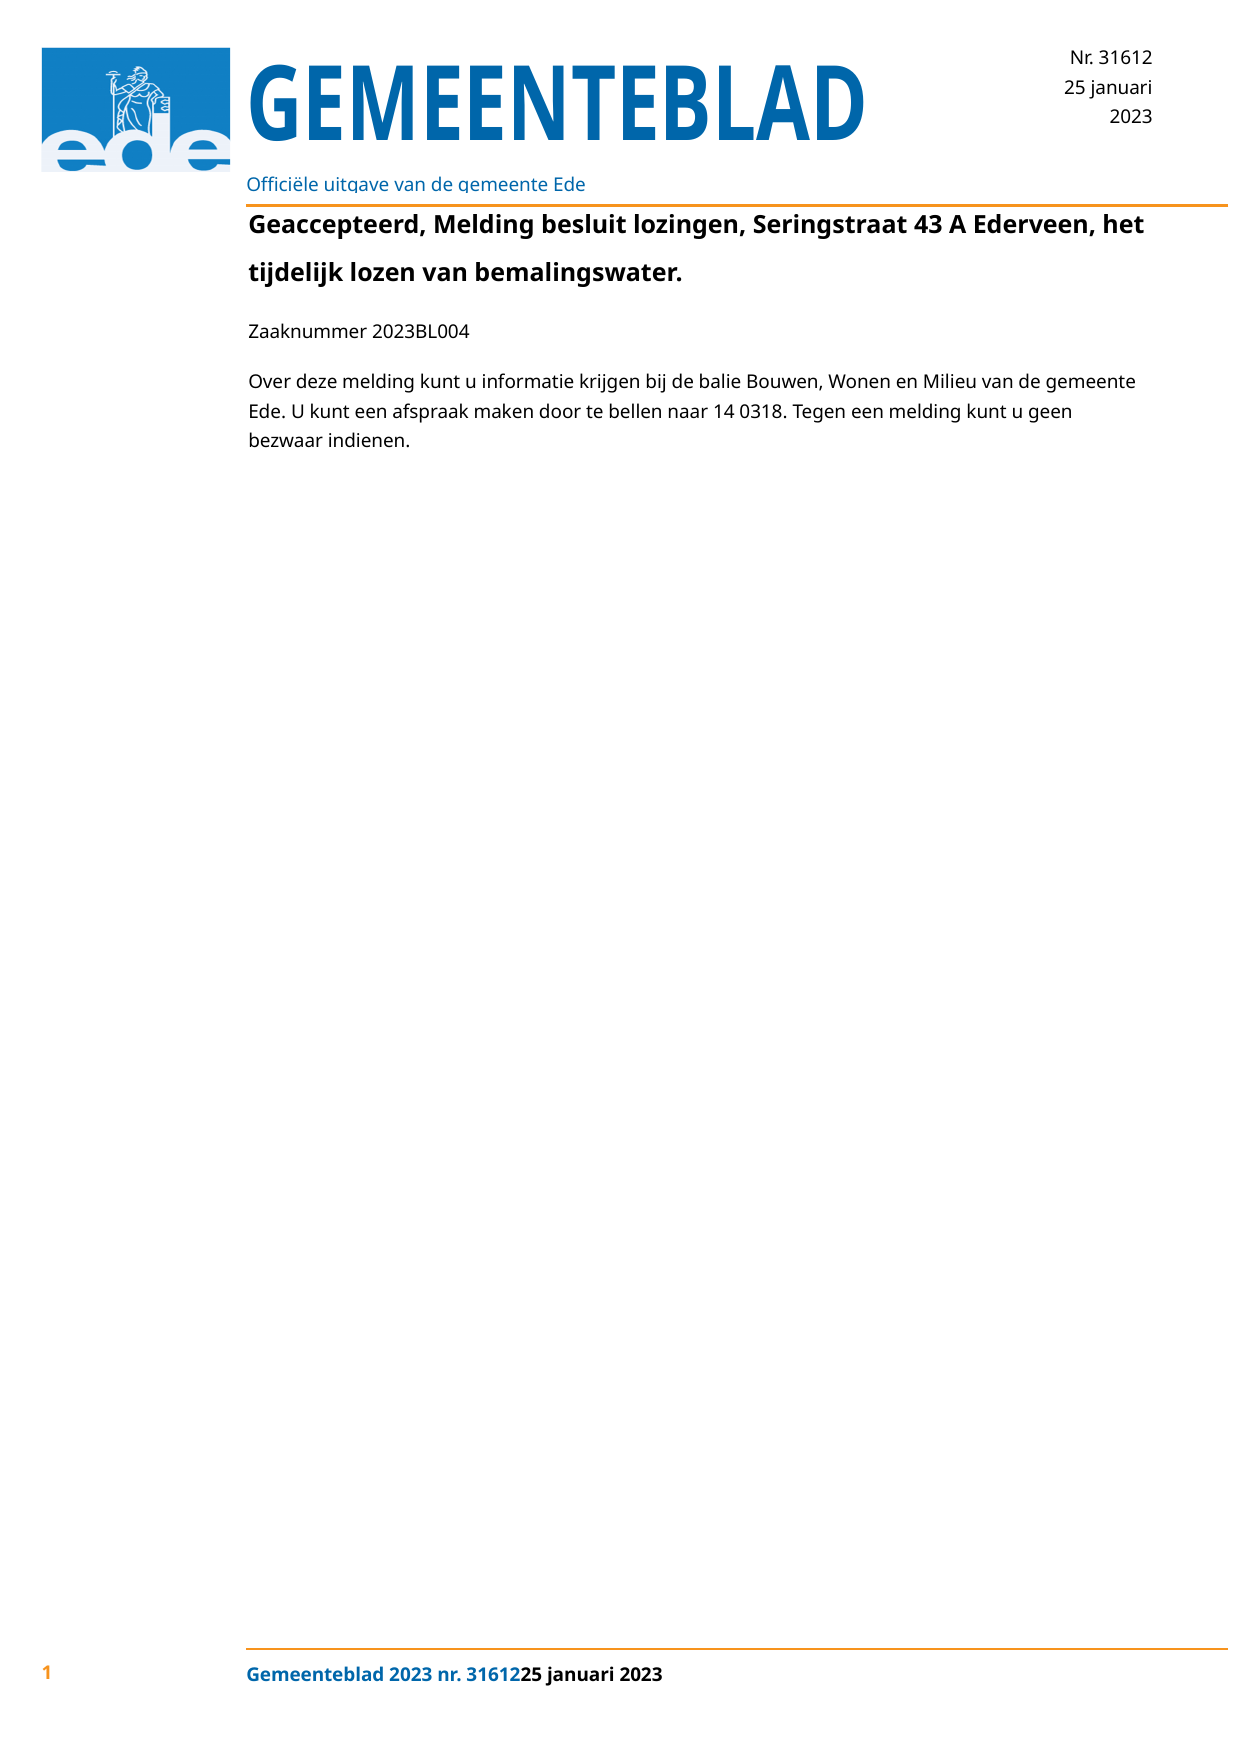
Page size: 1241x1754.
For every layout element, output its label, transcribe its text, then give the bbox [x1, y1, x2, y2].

text Zaaknummer 2023BL004 [248, 318, 1152, 344]
text Geaccepteerd, Melding besluit lozingen, Seringstraat 43 A Ederveen, het tijdelijk lozen van bemalingswater. [248, 207, 1152, 288]
text Over deze melding kunt u informatie krijgen bij de balie Bouwen, Wonen en Milieu van de gemeente Ede. U kunt een afspraak maken door te bellen naar 14 0318. Tegen een melding kunt u geen bezwaar indienen. [248, 368, 1152, 453]
picture [41, 47, 231, 172]
